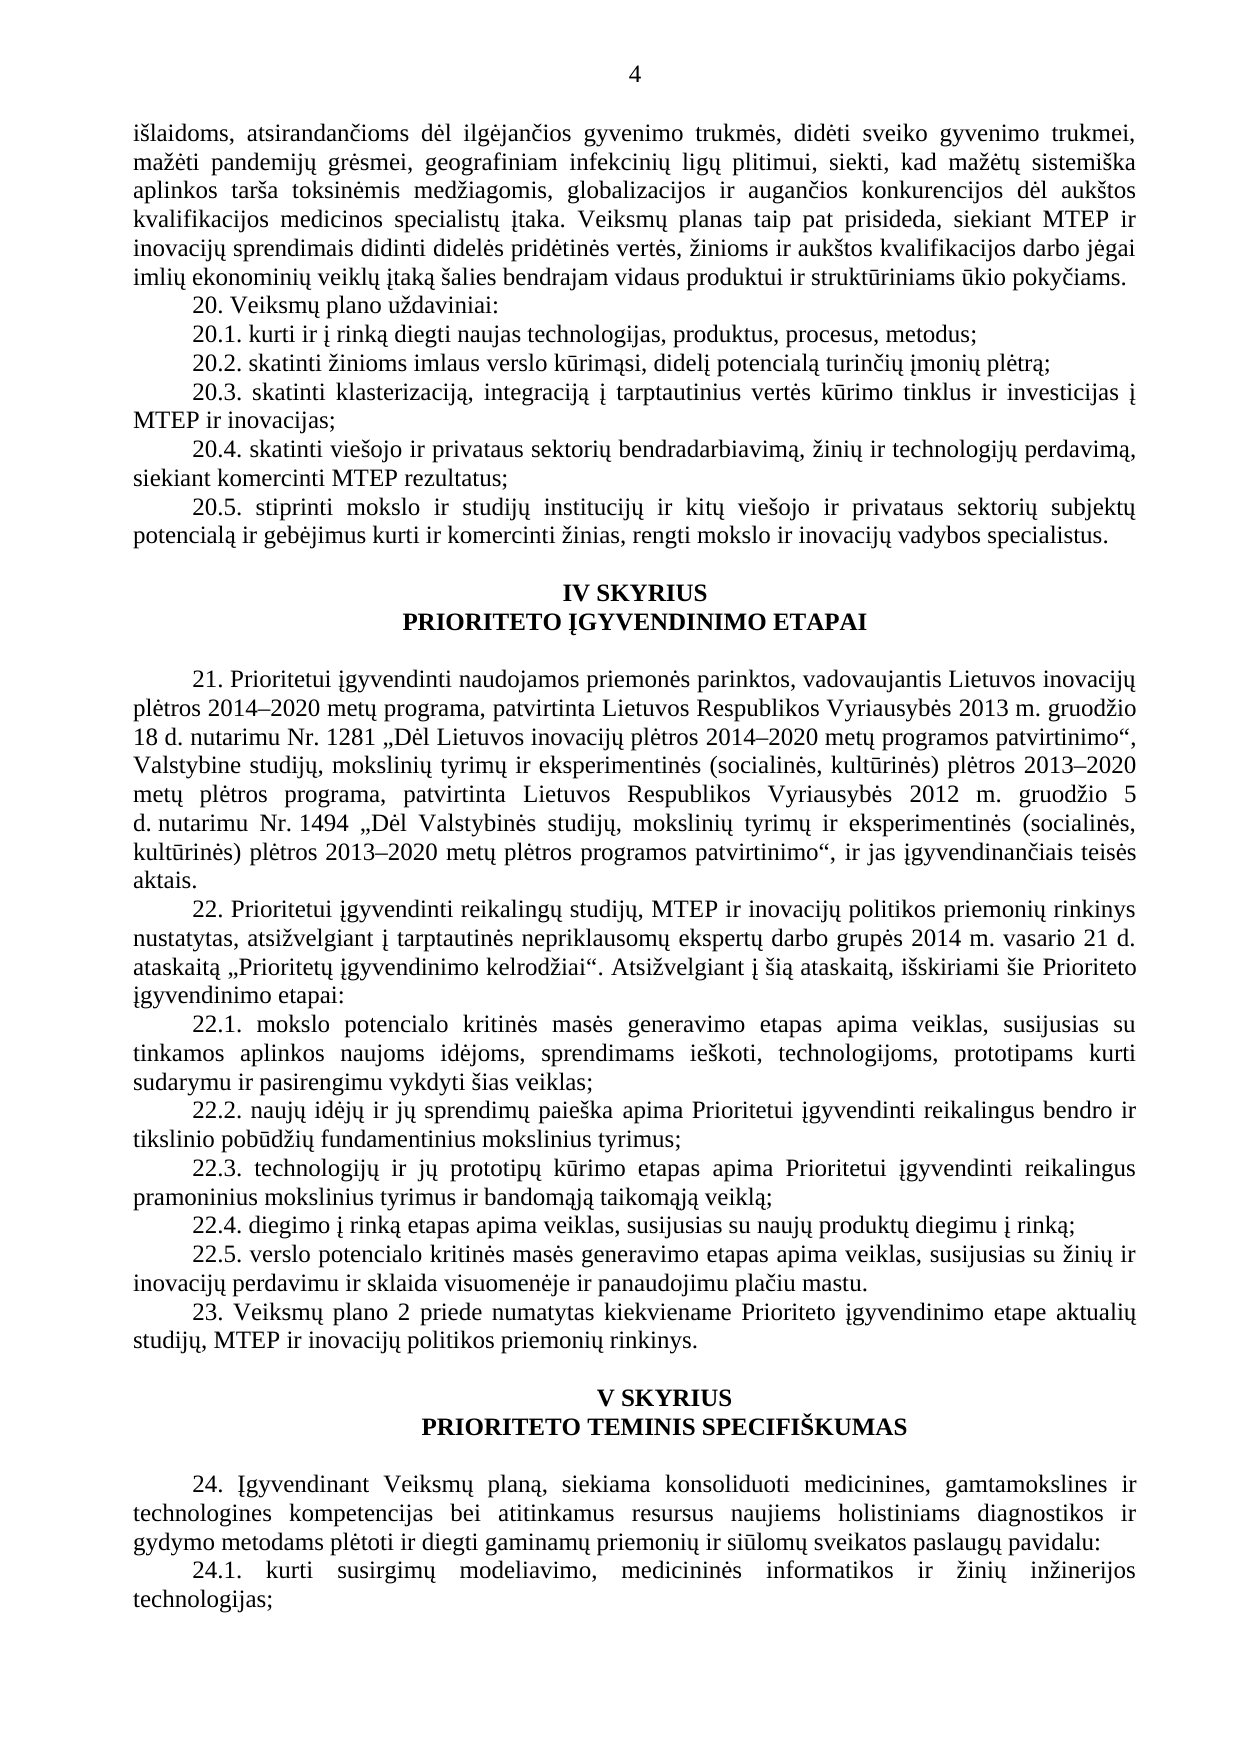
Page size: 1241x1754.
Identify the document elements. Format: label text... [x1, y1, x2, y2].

text PRIORITETO ĮGYVENDINIMO ETAPAI [133, 607, 1137, 636]
text 20. Veiksmų plano uždaviniai: [133, 291, 1137, 319]
text IV SKYRIUS [133, 578, 1137, 607]
text 22.5. verslo potencialo kritinės masės generavimo etapas apima veiklas, susijusias su žinių ir inovacijų perdavimu ir sklaida visuomenėje ir panaudojimu plačiu mastu. [133, 1239, 1137, 1297]
text 21. Prioritetui įgyvendinti naudojamos priemonės parinktos, vadovaujantis Lietuvos inovacijų plėtros 2014–2020 metų programa, patvirtinta Lietuvos Respublikos Vyriausybės 2013 m. gruodžio 18 d. nutarimu Nr. 1281 „Dėl Lietuvos inovacijų plėtros 2014–2020 metų programos patvirtinimo“, Valstybine studijų, mokslinių tyrimų ir eksperimentinės (socialinės, kultūrinės) plėtros 2013–2020 metų plėtros programa, patvirtinta Lietuvos Respublikos Vyriausybės 2012 m. gruodžio 5 d. nutarimu Nr. 1494 „Dėl Valstybinės studijų, mokslinių tyrimų ir eksperimentinės (socialinės, kultūrinės) plėtros 2013–2020 metų plėtros programos patvirtinimo“, ir jas įgyvendinančiais teisės aktais. [133, 664, 1137, 894]
text išlaidoms, atsirandančioms dėl ilgėjančios gyvenimo trukmės, didėti sveiko gyvenimo trukmei, mažėti pandemijų grėsmei, geografiniam infekcinių ligų plitimui, siekti, kad mažėtų sistemiška aplinkos tarša toksinėmis medžiagomis, globalizacijos ir augančios konkurencijos dėl aukštos kvalifikacijos medicinos specialistų įtaka. Veiksmų planas taip pat prisideda, siekiant MTEP ir inovacijų sprendimais didinti didelės pridėtinės vertės, žinioms ir aukštos kvalifikacijos darbo jėgai imlių ekonominių veiklų įtaką šalies bendrajam vidaus produktui ir struktūriniams ūkio pokyčiams. [133, 118, 1137, 291]
text 20.1. kurti ir į rinką diegti naujas technologijas, produktus, procesus, metodus; [133, 319, 1137, 348]
text 23. Veiksmų plano 2 priede numatytas kiekviename Prioriteto įgyvendinimo etape aktualių studijų, MTEP ir inovacijų politikos priemonių rinkinys. [133, 1297, 1137, 1354]
text 24.1. kurti susirgimų modeliavimo, medicininės informatikos ir žinių inžinerijos technologijas; [133, 1556, 1137, 1613]
text 20.2. skatinti žinioms imlaus verslo kūrimąsi, didelį potencialą turinčių įmonių plėtrą; [133, 348, 1137, 377]
text 24. Įgyvendinant Veiksmų planą, siekiama konsoliduoti medicinines, gamtamokslines ir technologines kompetencijas bei atitinkamus resursus naujiems holistiniams diagnostikos ir gydymo metodams plėtoti ir diegti gaminamų priemonių ir siūlomų sveikatos paslaugų pavidalu: [133, 1469, 1137, 1556]
text 20.3. skatinti klasterizaciją, integraciją į tarptautinius vertės kūrimo tinklus ir investicijas į MTEP ir inovacijas; [133, 377, 1137, 434]
text PRIORITETO TEMINIS SPECIFIŠKUMAS [133, 1412, 1137, 1441]
text 22.4. diegimo į rinką etapas apima veiklas, susijusias su naujų produktų diegimu į rinką; [133, 1211, 1137, 1239]
text 20.4. skatinti viešojo ir privataus sektorių bendradarbiavimą, žinių ir technologijų perdavimą, siekiant komercinti MTEP rezultatus; [133, 434, 1137, 492]
text 22. Prioritetui įgyvendinti reikalingų studijų, MTEP ir inovacijų politikos priemonių rinkinys nustatytas, atsižvelgiant į tarptautinės nepriklausomų ekspertų darbo grupės 2014 m. vasario 21 d. ataskaitą „Prioritetų įgyvendinimo kelrodžiai“. Atsižvelgiant į šią ataskaitą, išskiriami šie Prioriteto įgyvendinimo etapai: [133, 894, 1137, 1009]
text 22.1. mokslo potencialo kritinės masės generavimo etapas apima veiklas, susijusias su tinkamos aplinkos naujoms idėjoms, sprendimams ieškoti, technologijoms, prototipams kurti sudarymu ir pasirengimu vykdyti šias veiklas; [133, 1009, 1137, 1096]
text 20.5. stiprinti mokslo ir studijų institucijų ir kitų viešojo ir privataus sektorių subjektų potencialą ir gebėjimus kurti ir komercinti žinias, rengti mokslo ir inovacijų vadybos specialistus. [133, 492, 1137, 549]
text V SKYRIUS [133, 1383, 1137, 1412]
text 22.2. naujų idėjų ir jų sprendimų paieška apima Prioritetui įgyvendinti reikalingus bendro ir tikslinio pobūdžių fundamentinius mokslinius tyrimus; [133, 1096, 1137, 1153]
text 22.3. technologijų ir jų prototipų kūrimo etapas apima Prioritetui įgyvendinti reikalingus pramoninius mokslinius tyrimus ir bandomąją taikomąją veiklą; [133, 1153, 1137, 1211]
